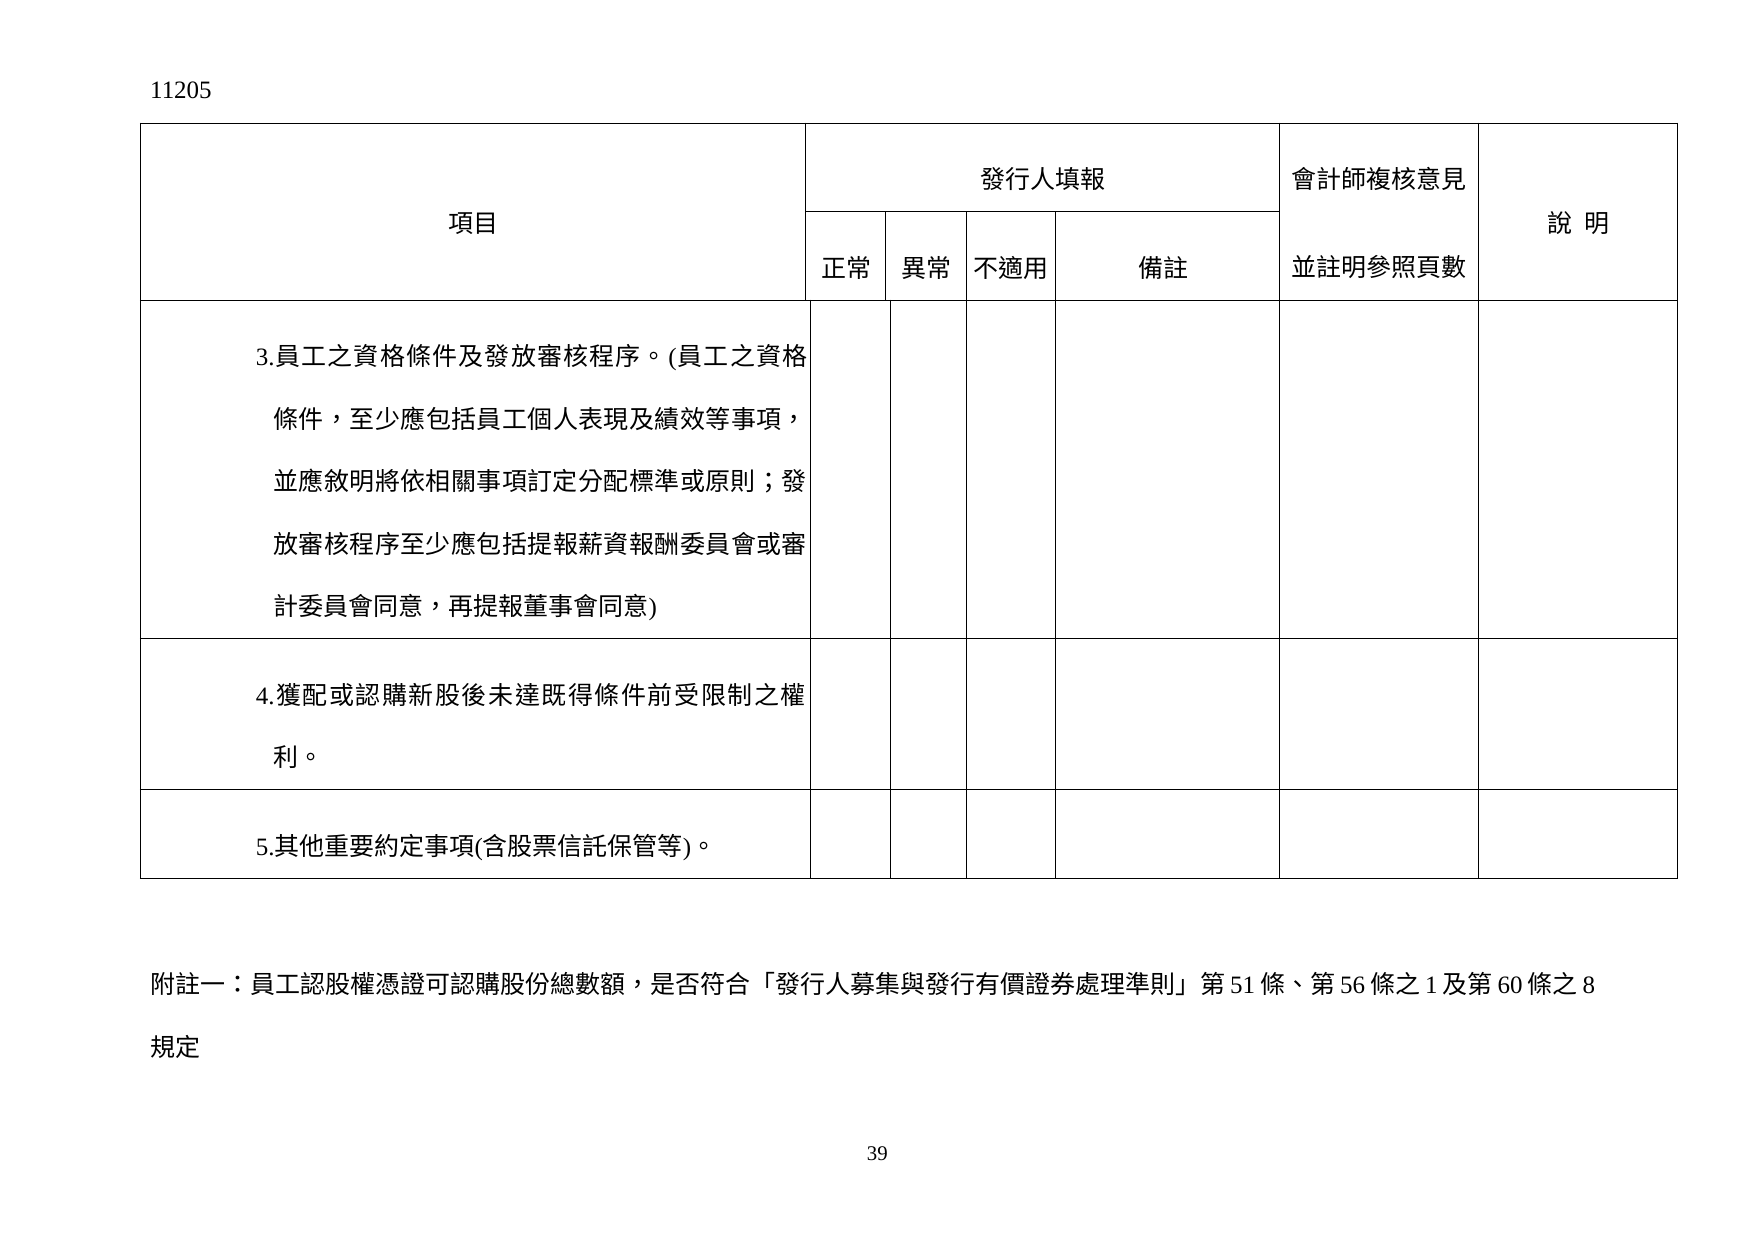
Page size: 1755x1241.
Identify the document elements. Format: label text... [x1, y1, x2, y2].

table_cell [891, 790, 966, 878]
table_header 會計師複核意見 並註明參照頁數 [1280, 124, 1478, 299]
table_cell [891, 639, 966, 789]
table_cell [967, 301, 1055, 638]
table_cell [1056, 301, 1279, 638]
table_cell [1056, 790, 1279, 878]
table_cell [967, 639, 1055, 789]
table_cell 不適用 [967, 212, 1055, 299]
table_header 說 明 [1479, 124, 1677, 299]
table_header 項目 [141, 124, 805, 299]
table_cell [1479, 301, 1677, 638]
table_cell [891, 301, 966, 638]
table_cell [1056, 639, 1279, 789]
table_cell [811, 301, 890, 638]
table_cell [811, 790, 890, 878]
table_cell [967, 790, 1055, 878]
table_cell [1280, 301, 1478, 638]
text 附註一：員工認股權憑證可認購股份總數額，是否符合「發行人募集與發行有價證券處理準則」第51條、第56條之1及第60條之8規定 [150, 941, 1604, 1066]
table_cell 3.員工之資格條件及發放審核程序。(員工之資格條件，至少應包括員工個人表現及績效等事項，並應敘明將依相關事項訂定分配標準或原則；發放審核程序至少應包括提報薪資報酬委員會或審計委員會同意，再提報董事會同意) [141, 301, 810, 638]
table_header 發行人填報 [806, 124, 1279, 211]
table_cell [1479, 790, 1677, 878]
table_cell [1479, 639, 1677, 789]
table_cell [811, 639, 890, 789]
table_cell 正常 [806, 212, 885, 299]
table_cell 備註 [1056, 212, 1279, 299]
table_cell [1280, 790, 1478, 878]
table_cell [1280, 639, 1478, 789]
table_cell 4.獲配或認購新股後未達既得條件前受限制之權利。 [141, 639, 810, 789]
table_cell 異常 [886, 212, 966, 299]
table_cell 5.其他重要約定事項(含股票信託保管等)。 [141, 790, 810, 878]
